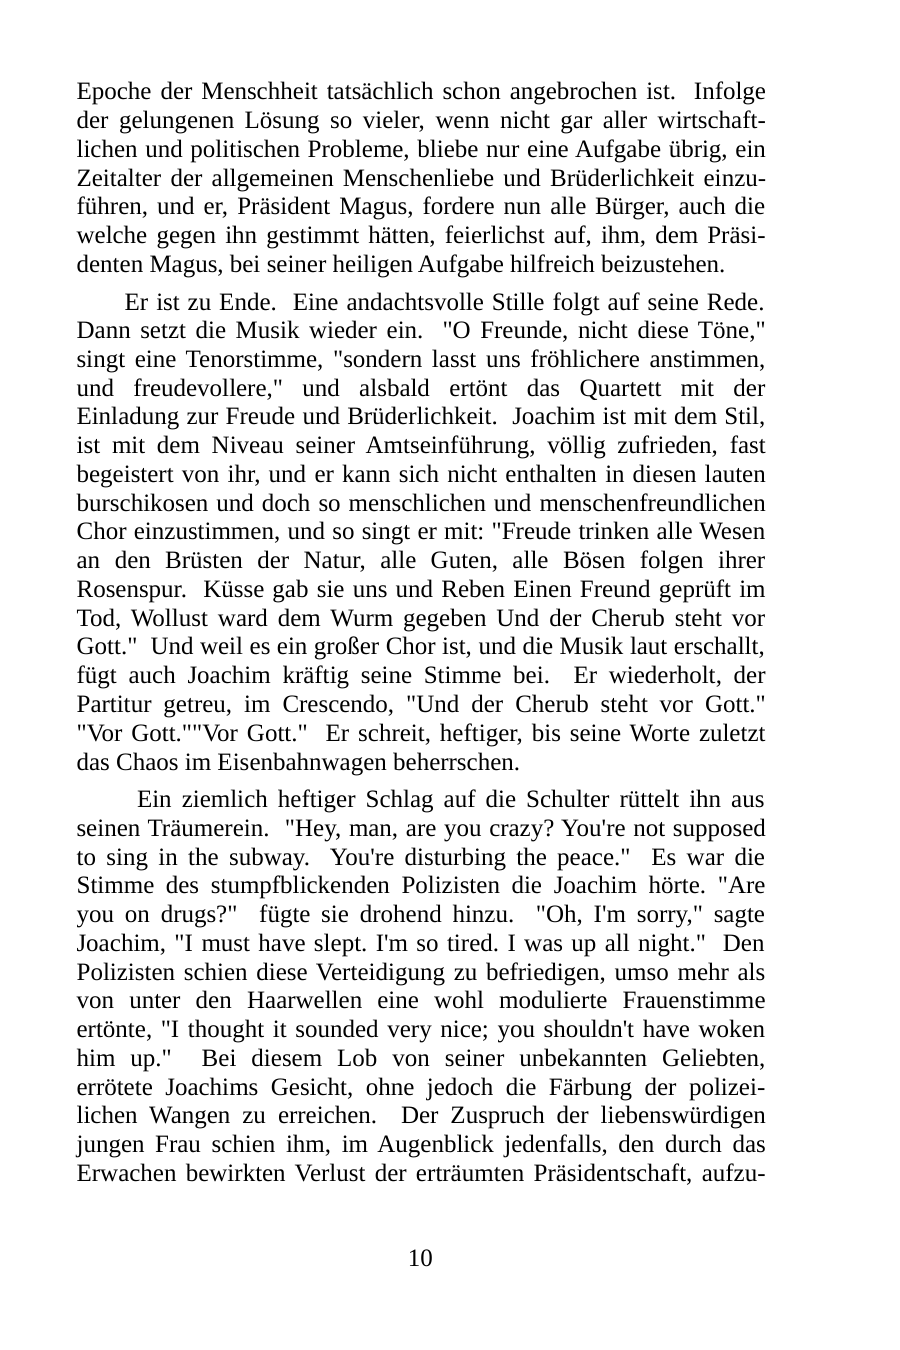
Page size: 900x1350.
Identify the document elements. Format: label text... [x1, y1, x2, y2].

text Ein ziemlich heftiger Schlag auf die Schulter rüttelt ihn aus seinen Träumerein. "Hey, man, are you crazy? You're not supposed to sing in the subway. You're disturbing the peace." Es war die Stimme des stumpfblickenden Polizisten die Joachim hörte. "Are you on drugs?" fügte sie drohend hinzu. "Oh, I'm sorry," sagte Joachim, "I must have slept. I'm so tired. I was up all night." Den Polizisten schien diese Verteidigung zu befriedigen, umso mehr als von unter den Haarwellen eine wohl modulierte Frauenstimme ertönte, "I thought it sounded very nice; you shouldn't have woken him up." Bei diesem Lob von seiner unbekannten Geliebten, errötete Joachims Gesicht, ohne jedoch die Färbung der polizei-lichen Wangen zu erreichen. Der Zuspruch der liebenswürdigen jungen Frau schien ihm, im Augenblick jedenfalls, den durch das Erwachen bewirkten Verlust der erträumten Präsidentschaft, aufzu- [76, 784, 766, 1187]
text Er ist zu Ende. Eine andachtsvolle Stille folgt auf seine Rede. Dann setzt die Musik wieder ein. "O Freunde, nicht diese Töne," singt eine Tenorstimme, "sondern lasst uns fröhlichere anstimmen, und freudevollere," und alsbald ertönt das Quartett mit der Einladung zur Freude und Brüderlichkeit. Joachim ist mit dem Stil, ist mit dem Niveau seiner Amtseinführung, völlig zufrieden, fast begeistert von ihr, und er kann sich nicht enthalten in diesen lauten burschikosen und doch so menschlichen und menschenfreundlichen Chor einzustimmen, und so singt er mit: "Freude trinken alle Wesen an den Brüsten der Natur, alle Guten, alle Bösen folgen ihrer Rosenspur. Küsse gab sie uns und Reben Einen Freund geprüft im Tod, Wollust ward dem Wurm gegeben Und der Cherub steht vor Gott." Und weil es ein großer Chor ist, und die Musik laut erschallt, fügt auch Joachim kräftig seine Stimme bei. Er wiederholt, der Partitur getreu, im Crescendo, "Und der Cherub steht vor Gott." "Vor Gott.""Vor Gott." Er schreit, heftiger, bis seine Worte zuletzt das Chaos im Eisenbahnwagen beherrschen. [76, 287, 766, 775]
text Epoche der Menschheit tatsächlich schon angebrochen ist. Infolge der gelungenen Lösung so vieler, wenn nicht gar aller wirtschaft-lichen und politischen Probleme, bliebe nur eine Aufgabe übrig, ein Zeitalter der allgemeinen Menschenliebe und Brüderlichkeit einzu-führen, und er, Präsident Magus, fordere nun alle Bürger, auch die welche gegen ihn gestimmt hätten, feierlichst auf, ihm, dem Präsi-denten Magus, bei seiner heiligen Aufgabe hilfreich beizustehen. [76, 76, 766, 278]
